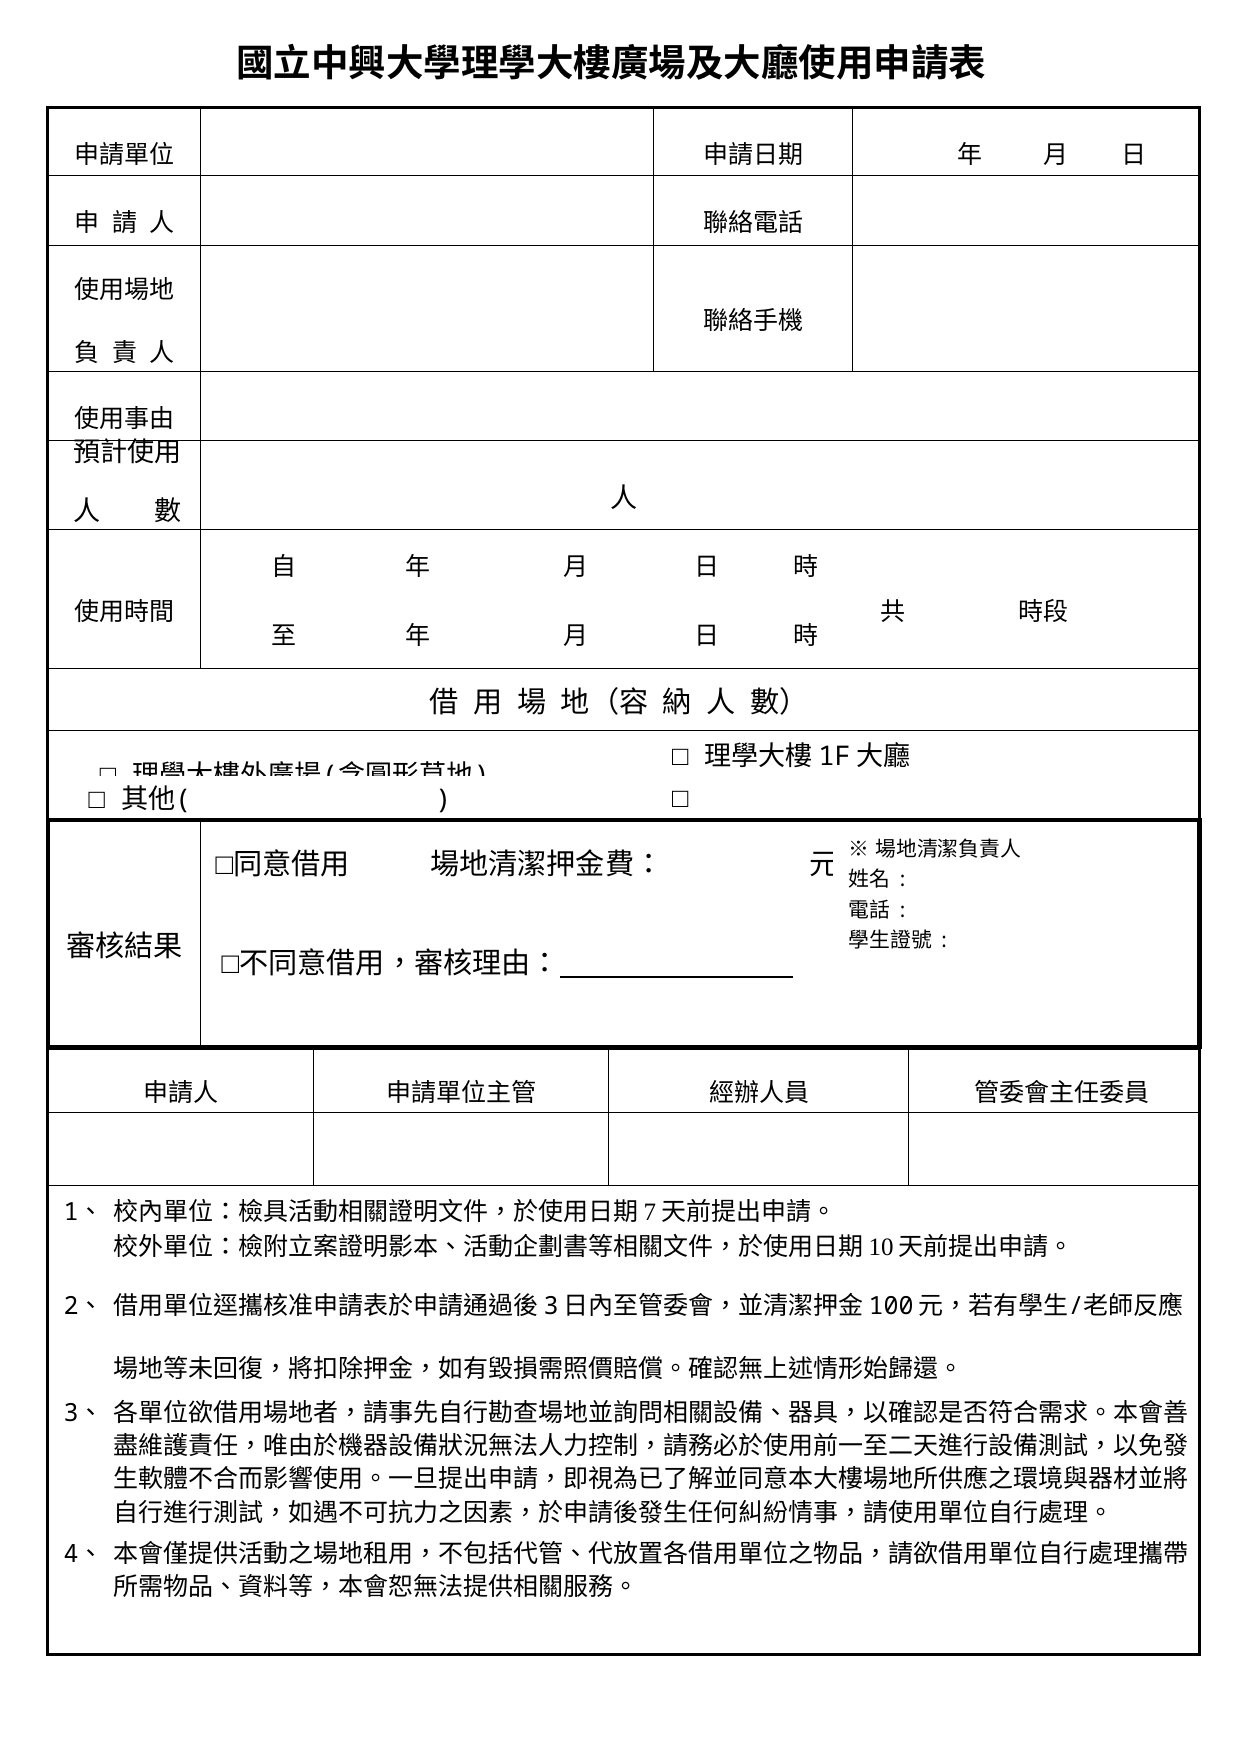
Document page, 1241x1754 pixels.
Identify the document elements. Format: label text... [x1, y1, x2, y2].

table_cell 日 [653, 599, 730, 668]
table_cell □ 其他( ) [49, 775, 653, 817]
table_cell 人 [201, 441, 1198, 529]
table_cell 時 [730, 599, 852, 668]
table_cell □ 理學大樓外廣場(含圓形草地) [49, 731, 653, 775]
table_cell [909, 1113, 1198, 1185]
table_cell 申請單位主管 [314, 1050, 608, 1112]
table_cell 日 [653, 530, 730, 598]
table_cell □ [653, 775, 1198, 817]
table_cell [201, 176, 653, 245]
table_cell 管委會主任委員 [909, 1050, 1198, 1112]
table_header [201, 109, 653, 175]
table_cell [609, 1113, 908, 1185]
table_cell 借 用 場 地（容 納 人 數） [49, 669, 1198, 730]
table_cell 時 [730, 530, 852, 598]
table_cell [49, 1113, 313, 1185]
table_cell 經辦人員 [609, 1050, 908, 1112]
table_cell 使用場地 負 責 人 [49, 246, 200, 371]
table_cell □同意借用 [201, 822, 415, 915]
table_header 月 [985, 109, 1071, 175]
table_cell 申請人 [49, 1050, 313, 1112]
table_cell 月 [469, 530, 653, 598]
table_cell [201, 246, 653, 371]
text 國立中興大學理學大樓廣場及大廳使用申請表 [30, 33, 1210, 87]
table_cell 年 [337, 599, 469, 668]
table_cell 聯絡電話 [654, 176, 852, 245]
table_cell 校內單位：檢具活動相關證明文件，於使用日期7天前提出申請。 校外單位：檢附立案證明影本、活動企劃書等相關文件，於使用日期10天前提出申請。 借用單位逕攜核准申請表於申請通過後3日內至管委會，並清潔押金100元，若有學生/老師反應場地等未回復，將扣除押金，如有毀損需照價賠償。確認無上述情形始歸還。 各單位欲借用場地者，請事先自行勘查場地並詢問相關設備、器具，以確認是否符合需求。本會善盡維護責任，唯由於機器設備狀況無法人力控制，請務必於使用前一至二天進行設備測試，以免發生軟體不合而影響使用。一旦提出申請，即視為已了解並同意本大樓場地所供應之環境與器材並將自行進行測試，如遇不可抗力之因素，於申請後發生任何糾紛情事，請使用單位自行處理。 本會僅提供活動之場地租用，不包括代管、代放置各借用單位之物品，請欲借用單位自行處理攜帶所需物品、資料等，本會恕無法提供相關服務。 [49, 1186, 1198, 1653]
table_cell 預計使用 人 數 [49, 441, 200, 529]
table_header 日 [1071, 109, 1149, 175]
table_cell [853, 246, 1198, 371]
table_cell [853, 176, 1198, 245]
table_cell 月 [469, 599, 653, 668]
table_cell □ 理學大樓1F大廳 [653, 731, 1198, 775]
table_cell 共 時段 [853, 530, 1198, 668]
table_cell 使用事由 [49, 372, 200, 440]
table_cell 年 [337, 530, 469, 598]
table_cell □不同意借用，審核理由： [201, 915, 1197, 1045]
table_cell 自 [201, 530, 337, 598]
table_cell [201, 372, 1198, 440]
table_header 申請日期 [654, 109, 852, 175]
table_cell 申 請 人 [49, 176, 200, 245]
table_cell 場地清潔押金費： 元。 [415, 822, 1197, 915]
table_header [1149, 109, 1198, 175]
table_header 申請單位 [49, 109, 200, 175]
table_cell [314, 1113, 608, 1185]
table_cell 使用時間 [49, 530, 200, 668]
table_header 年 [853, 109, 985, 175]
table_cell 至 [201, 599, 337, 668]
table_cell 聯絡手機 [654, 246, 852, 371]
table_cell 審核結果 [50, 822, 200, 1045]
